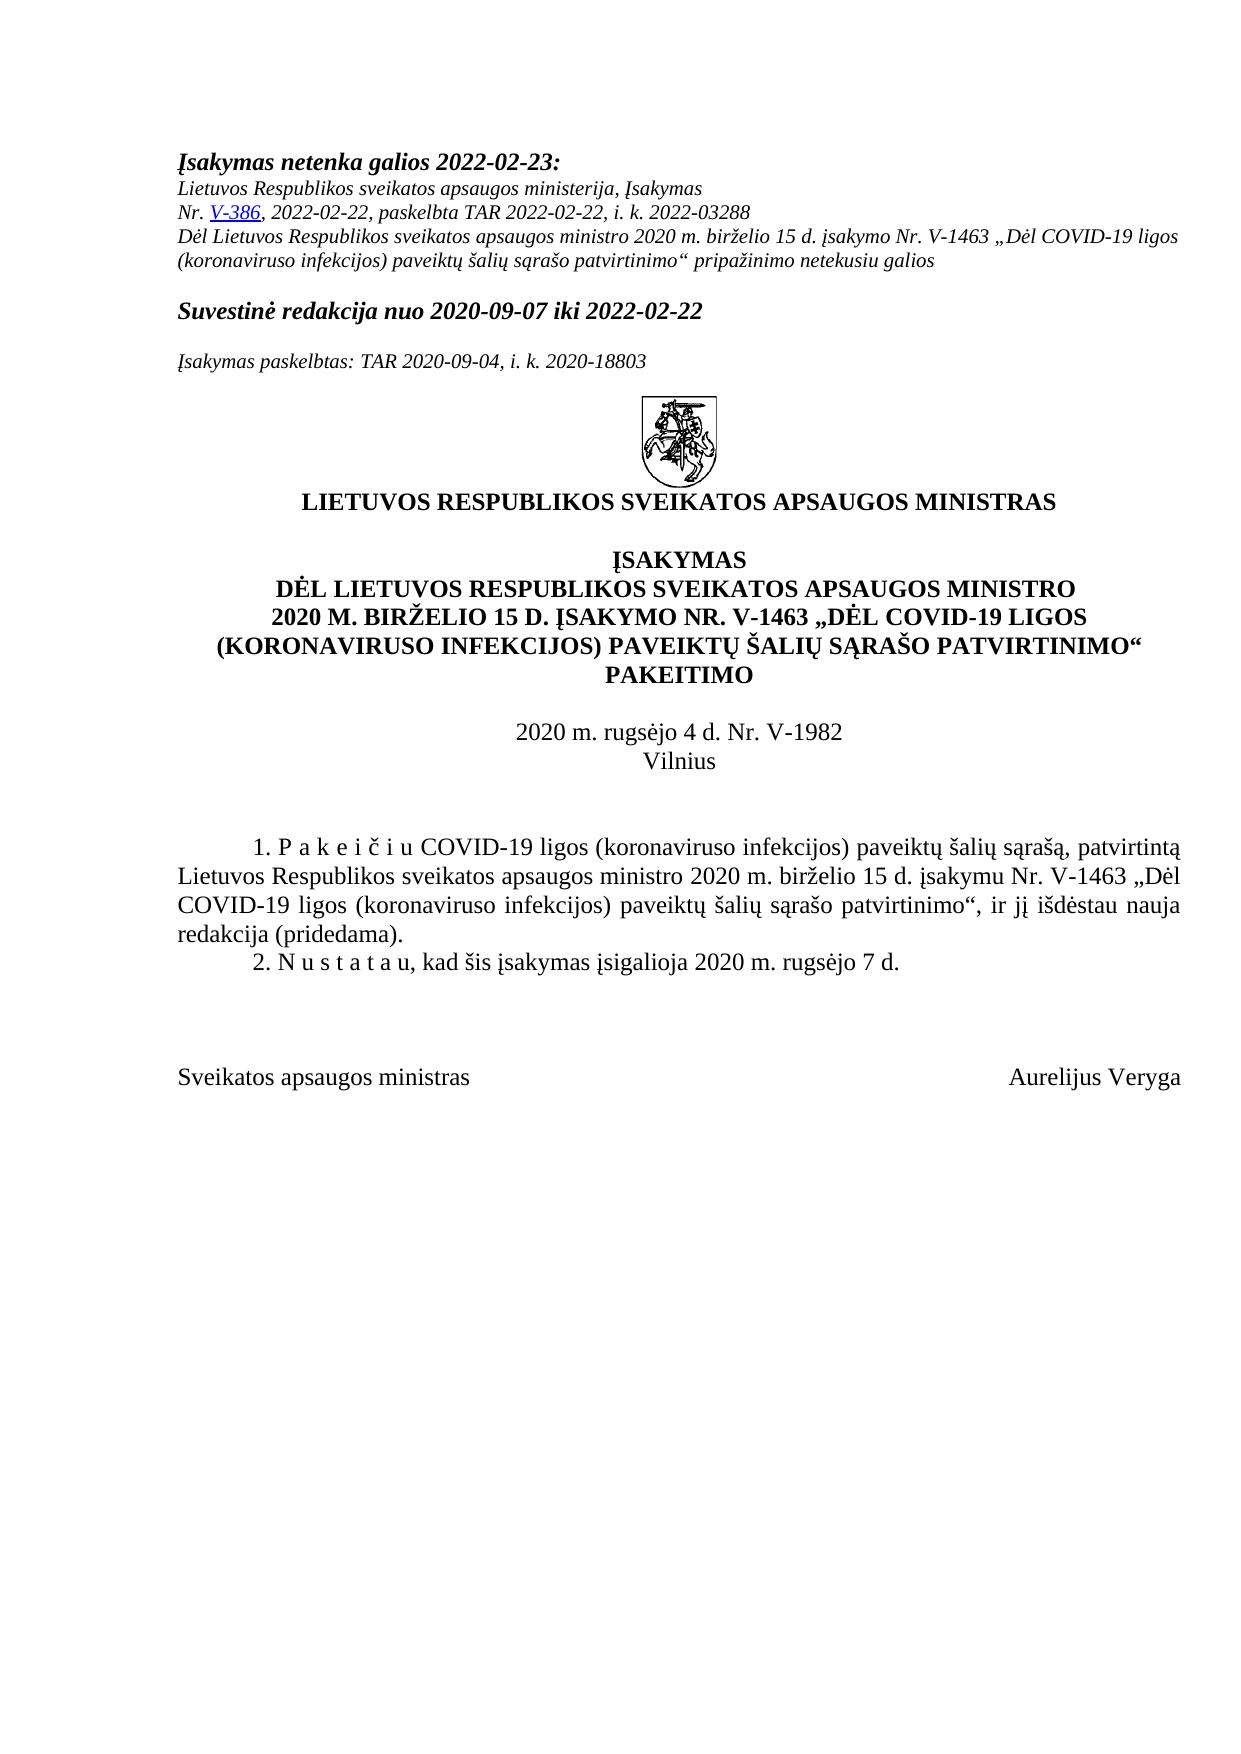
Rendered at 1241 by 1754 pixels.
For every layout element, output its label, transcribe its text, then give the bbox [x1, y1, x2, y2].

text Įsakymas paskelbtas: TAR 2020-09-04, i. k. 2020-18803 [177, 349, 1181, 373]
text Dėl Lietuvos Respublikos sveikatos apsaugos ministro 2020 m. birželio 15 d. įsakymo Nr. V-1463 „Dėl COVID-19 ligos (koronaviruso infekcijos) paveiktų šalių sąrašo patvirtinimo“ pripažinimo netekusiu galios [177, 224, 1181, 272]
text Įsakymas netenka galios 2022-02-23: [177, 147, 1181, 176]
text 2. N u s t a t a u, kad šis įsakymas įsigalioja 2020 m. rugsėjo 7 d. [177, 947, 1181, 976]
text Sveikatos apsaugos ministras Aurelijus Veryga [177, 1062, 1181, 1091]
text 2020 m. rugsėjo 4 d. Nr. V-1982 [177, 717, 1181, 746]
text Lietuvos Respublikos sveikatos apsaugos ministerija, Įsakymas [177, 176, 1181, 200]
text ĮSAKYMAS [177, 545, 1181, 574]
text LIETUVOS RESPUBLIKOS SVEIKATOS APSAUGOS MINISTRAS [177, 487, 1181, 516]
text Suvestinė redakcija nuo 2020-09-07 iki 2022-02-22 [177, 296, 1181, 325]
text Dėl LIETUVOS RESPUBLIKOS SVEIKATOS APSAUGOS MINISTRO 2020 m. birželio 15 d. įsakymO Nr. V-1463 „Dėl COVID-19 ligos (koronaviruso infekcijos) paveiktų šalių sąrašo patvirtinimo“ PAKEITIMO [177, 574, 1181, 689]
text Nr. V-386, 2022-02-22, paskelbta TAR 2022-02-22, i. k. 2022-03288 [177, 200, 1181, 224]
text Vilnius [177, 746, 1181, 775]
text 1. P a k e i č i u COVID-19 ligos (koronaviruso infekcijos) paveiktų šalių sąrašą, patvirtintą Lietuvos Respublikos sveikatos apsaugos ministro 2020 m. birželio 15 d. įsakymu Nr. V-1463 „Dėl COVID-19 ligos (koronaviruso infekcijos) paveiktų šalių sąrašo patvirtinimo“, ir jį išdėstau nauja redakcija (pridedama). [177, 832, 1181, 947]
